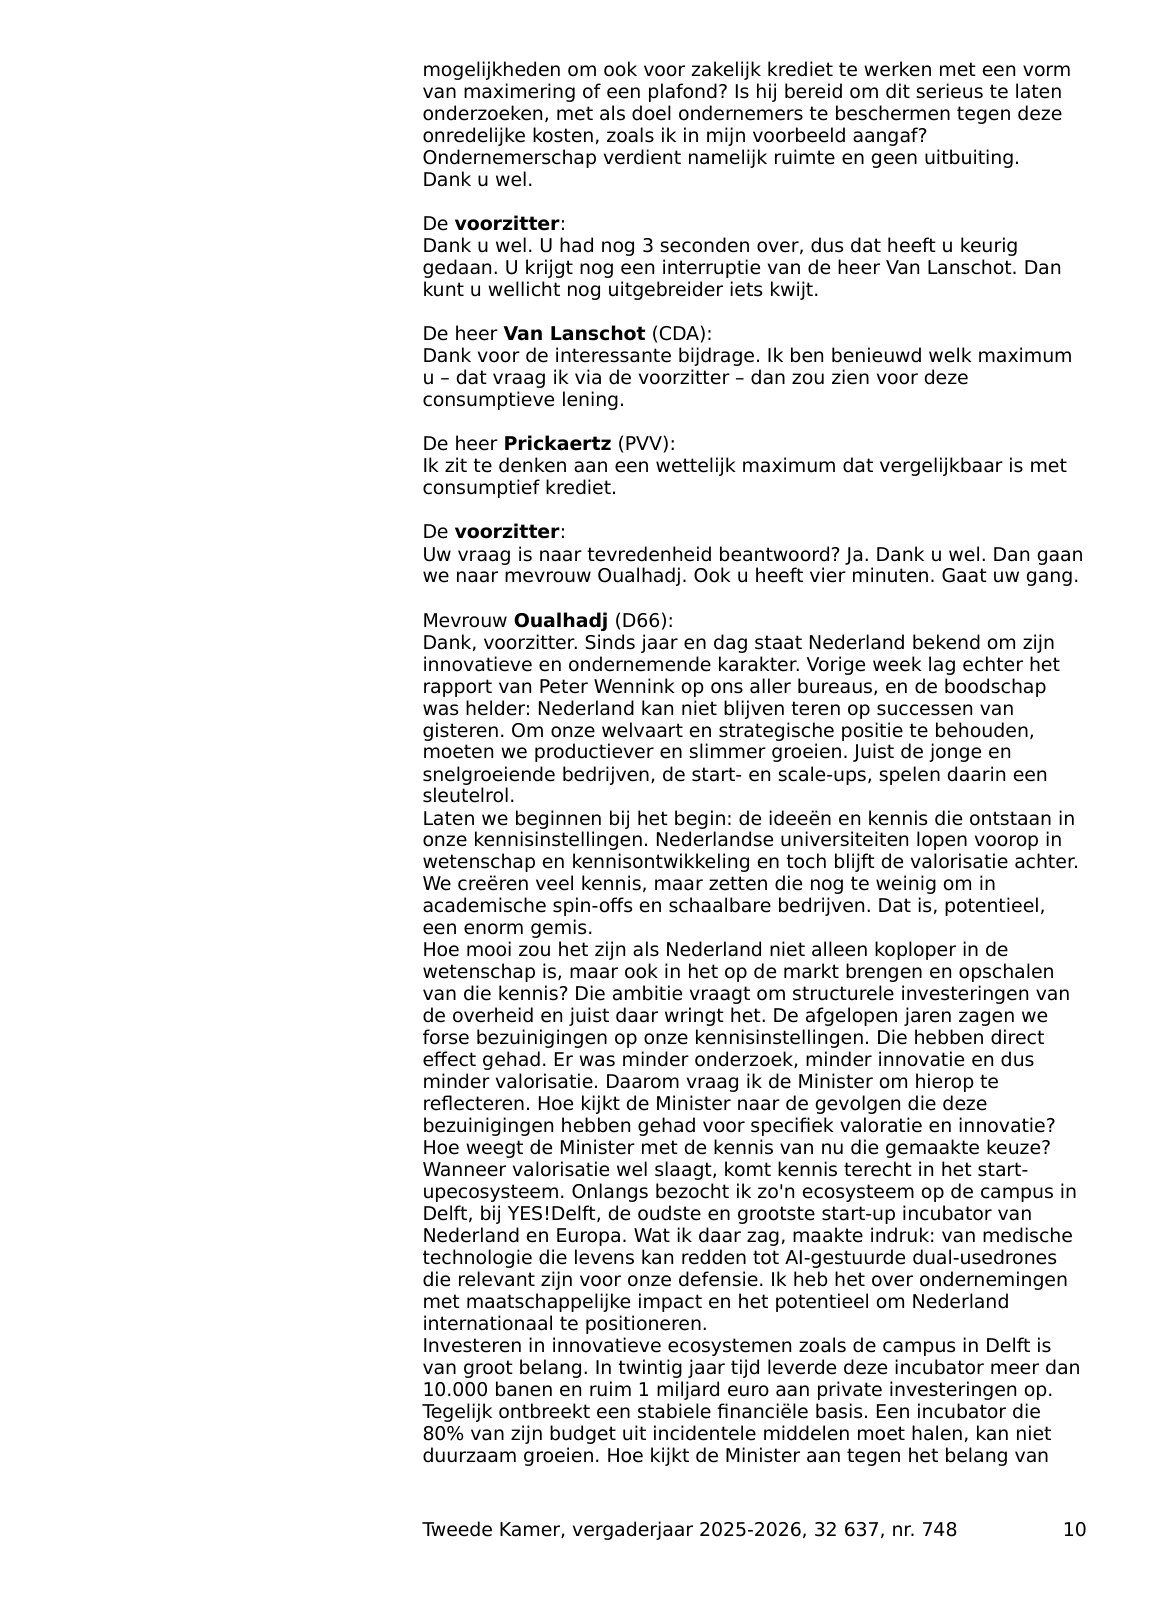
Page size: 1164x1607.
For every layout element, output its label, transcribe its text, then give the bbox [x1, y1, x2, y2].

text Dank, voorzitter. Sinds jaar en dag staat Nederland bekend om zijn innovatieve en ondernemende karakter. Vorige week lag echter het rapport van Peter Wennink op ons aller bureaus, en de boodschap was helder: Nederland kan niet blijven teren op successen van gisteren. Om onze welvaart en strategische positie te behouden, moeten we productiever en slimmer groeien. Juist de jonge en snelgroeiende bedrijven, de start- en scale-ups, spelen daarin een sleutelrol. [422, 632, 1087, 807]
text De voorzitter: [422, 213, 1087, 235]
text Dank u wel. U had nog 3 seconden over, dus dat heeft u keurig gedaan. U krijgt nog een interruptie van de heer Van Lanschot. Dan kunt u wellicht nog uitgebreider iets kwijt. [422, 235, 1087, 301]
text mogelijkheden om ook voor zakelijk krediet te werken met een vorm van maximering of een plafond? Is hij bereid om dit serieus te laten onderzoeken, met als doel ondernemers te beschermen tegen deze onredelijke kosten, zoals ik in mijn voorbeeld aangaf? Ondernemerschap verdient namelijk ruimte en geen uitbuiting. [422, 59, 1087, 169]
text Hoe mooi zou het zijn als Nederland niet alleen koploper in de wetenschap is, maar ook in het op de markt brengen en opschalen van die kennis? Die ambitie vraagt om structurele investeringen van de overheid en juist daar wringt het. De afgelopen jaren zagen we forse bezuinigingen op onze kennisinstellingen. Die hebben direct effect gehad. Er was minder onderzoek, minder innovatie en dus minder valorisatie. Daarom vraag ik de Minister om hierop te reflecteren. Hoe kijkt de Minister naar de gevolgen die deze bezuinigingen hebben gehad voor specifiek valoratie en innovatie? Hoe weegt de Minister met de kennis van nu die gemaakte keuze? [422, 939, 1087, 1159]
text Uw vraag is naar tevredenheid beantwoord? Ja. Dank u wel. Dan gaan we naar mevrouw Oualhadj. Ook u heeft vier minuten. Gaat uw gang. [422, 543, 1087, 587]
text Mevrouw Oualhadj (D66): [422, 609, 1087, 632]
text Dank voor de interessante bijdrage. Ik ben benieuwd welk maximum u – dat vraag ik via de voorzitter – dan zou zien voor deze consumptieve lening. [422, 345, 1087, 411]
text De heer Prickaertz (PVV): [422, 433, 1087, 455]
text Ik zit te denken aan een wettelijk maximum dat vergelijkbaar is met consumptief krediet. [422, 455, 1087, 499]
text De voorzitter: [422, 521, 1087, 543]
text Dank u wel. [422, 169, 1087, 191]
text Laten we beginnen bij het begin: de ideeën en kennis die ontstaan in onze kennisinstellingen. Nederlandse universiteiten lopen voorop in wetenschap en kennisontwikkeling en toch blijft de valorisatie achter. We creëren veel kennis, maar zetten die nog te weinig om in academische spin-offs en schaalbare bedrijven. Dat is, potentieel, een enorm gemis. [422, 807, 1087, 939]
text Wanneer valorisatie wel slaagt, komt kennis terecht in het start-upecosysteem. Onlangs bezocht ik zo'n ecosysteem op de campus in Delft, bij YES!Delft, de oudste en grootste start-up incubator van Nederland en Europa. Wat ik daar zag, maakte indruk: van medische technologie die levens kan redden tot AI-gestuurde dual-usedrones die relevant zijn voor onze defensie. Ik heb het over ondernemingen met maatschappelijke impact en het potentieel om Nederland internationaal te positioneren. [422, 1159, 1087, 1335]
text De heer Van Lanschot (CDA): [422, 323, 1087, 345]
text Investeren in innovatieve ecosystemen zoals de campus in Delft is van groot belang. In twintig jaar tijd leverde deze incubator meer dan 10.000 banen en ruim 1 miljard euro aan private investeringen op. Tegelijk ontbreekt een stabiele financiële basis. Een incubator die 80% van zijn budget uit incidentele middelen moet halen, kan niet duurzaam groeien. Hoe kijkt de Minister aan tegen het belang van [422, 1335, 1087, 1467]
